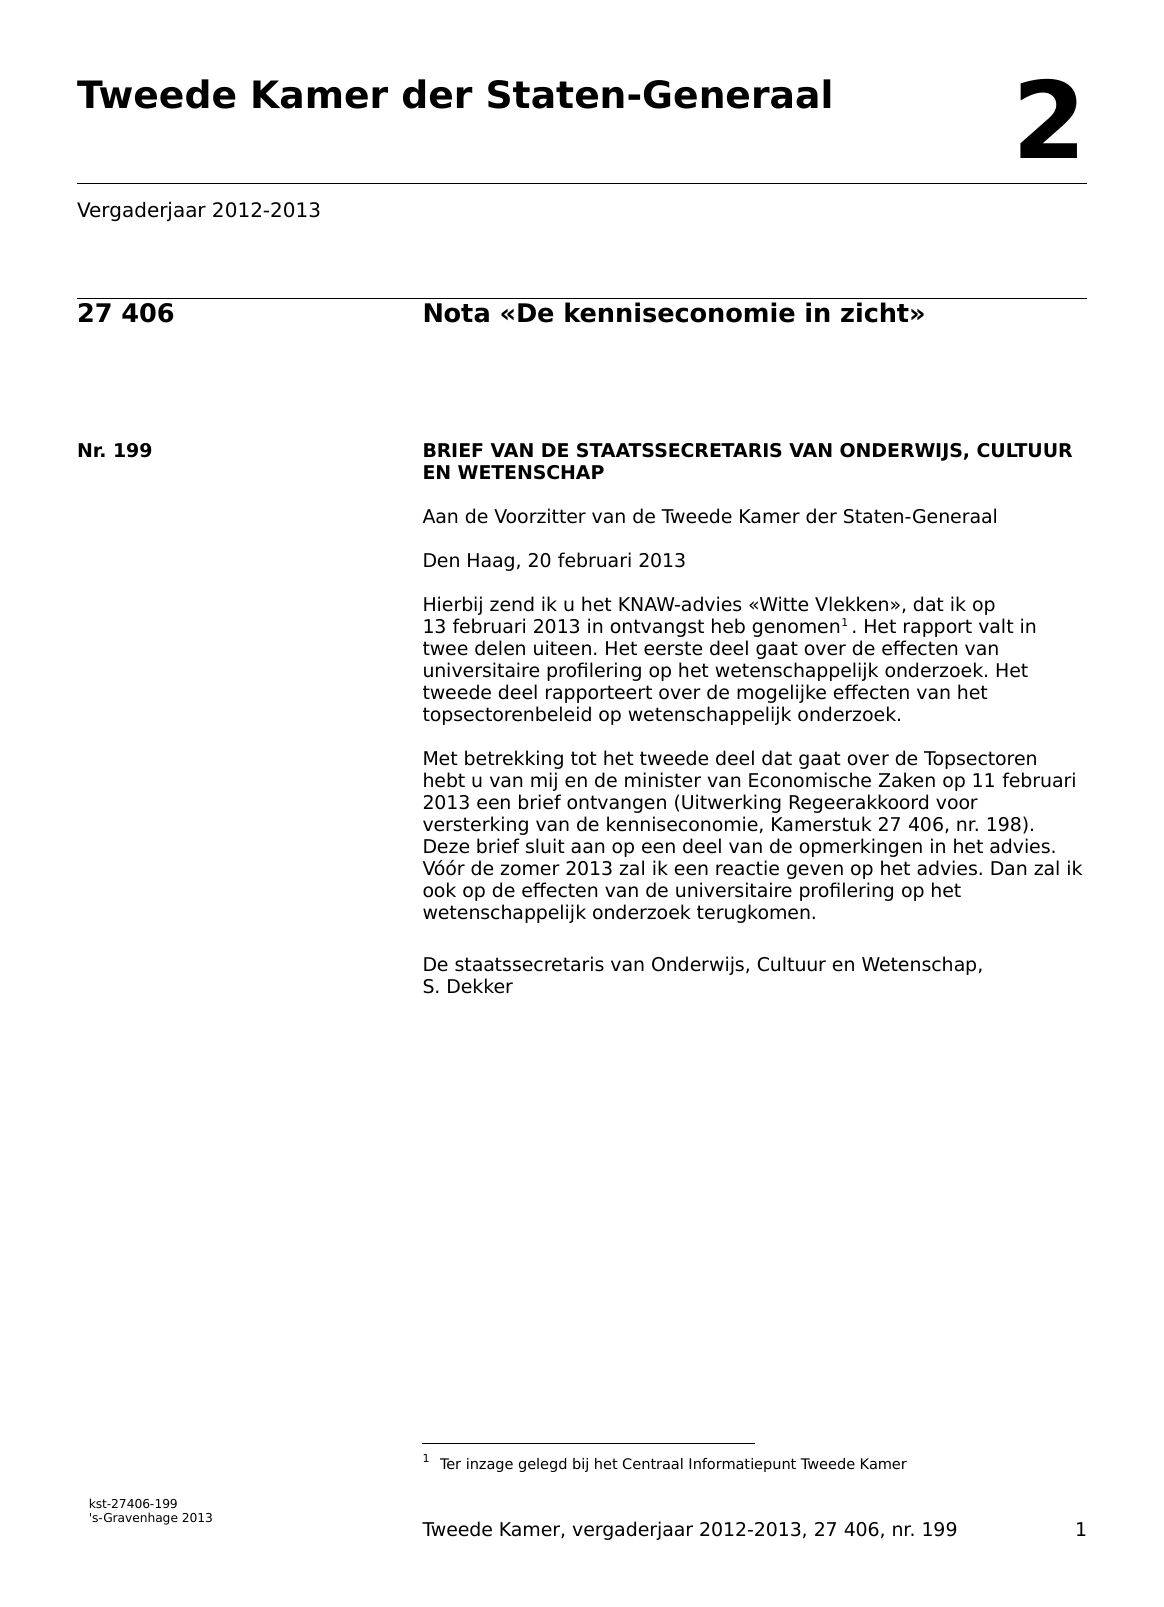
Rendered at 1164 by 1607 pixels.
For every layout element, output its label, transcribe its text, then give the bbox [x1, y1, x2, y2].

text 's-Gravenhage 2013 [88, 1511, 323, 1525]
table_header 2 [886, 59, 1087, 183]
text De staatssecretaris van Onderwijs, Cultuur en Wetenschap, S. Dekker [422, 954, 1087, 998]
text Hierbij zend ik u het KNAW-advies «Witte Vlekken», dat ik op 13 februari 2013 in ontvangst heb genomen. Het rapport valt in twee delen uiteen. Het eerste deel gaat over de effecten van universitaire profilering op het wetenschappelijk onderzoek. Het tweede deel rapporteert over de mogelijke effecten van het topsectorenbeleid op wetenschappelijk onderzoek. [422, 594, 1087, 726]
text Ter inzage gelegd bij het Centraal Informatiepunt Tweede Kamer [422, 1452, 1087, 1474]
text Met betrekking tot het tweede deel dat gaat over de Topsectoren hebt u van mij en de minister van Economische Zaken op 11 februari 2013 een brief ontvangen (Uitwerking Regeerakkoord voor versterking van de kenniseconomie, Kamerstuk 27 406, nr. 198). Deze brief sluit aan op een deel van de opmerkingen in het advies. Vóór de zomer 2013 zal ik een reactie geven op het advies. Dan zal ik ook op de effecten van de universitaire profilering op het wetenschappelijk onderzoek terugkomen. [422, 748, 1087, 924]
text Den Haag, 20 februari 2013 [422, 550, 1087, 572]
text Aan de Voorzitter van de Tweede Kamer der Staten-Generaal [422, 506, 1087, 528]
subtitle 27 406 Nota «De kenniseconomie in zicht» [77, 299, 1087, 329]
text kst-27406-199 [88, 1497, 323, 1511]
table_cell Vergaderjaar 2012-2013 [77, 184, 1087, 298]
table_header Tweede Kamer der Staten-Generaal [77, 59, 886, 183]
subtitle Nr. 199 BRIEF VAN DE STAATSSECRETARIS VAN ONDERWIJS, CULTUUR EN WETENSCHAP [77, 440, 1087, 484]
